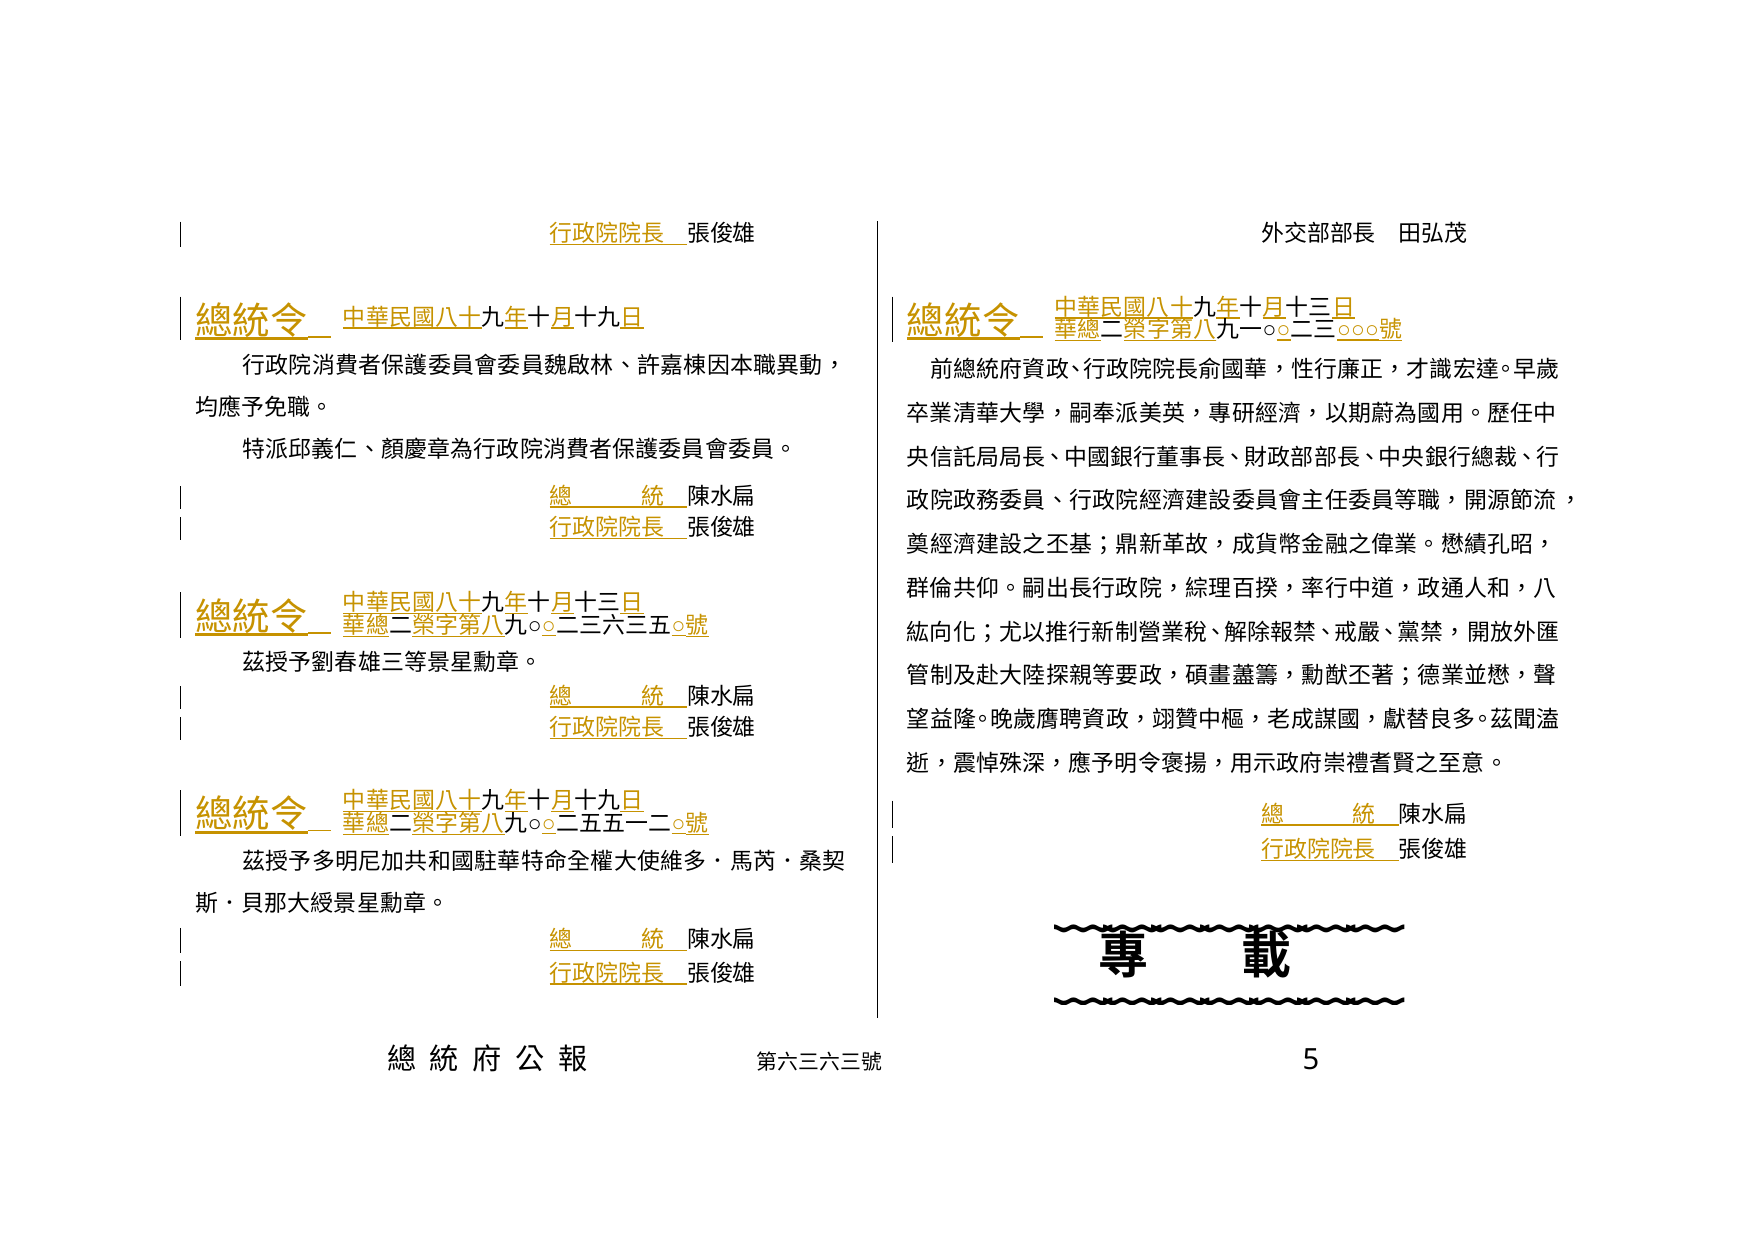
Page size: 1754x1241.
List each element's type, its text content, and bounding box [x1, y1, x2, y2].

table_header [904, 901, 1051, 932]
text 茲授予多明尼加共和國駐華特命全權大使維多．馬芮．桑契斯．貝那大綬景星勳章。 [195, 836, 847, 919]
text 特派邱義仁、顏慶章為行政院消費者保護委員會委員。 [195, 424, 847, 465]
text 總 統 陳水扁 [195, 928, 847, 953]
text 行政院消費者保護委員會委員魏啟林、許嘉棟因本職異動，均應予免職。 [195, 340, 847, 424]
table_cell [904, 932, 1051, 984]
table_header 總統令 [192, 593, 340, 638]
text 行政院院長 張俊雄 [195, 717, 847, 740]
text 行政院院長 張俊雄 [907, 836, 1559, 863]
table_header 總統令 [192, 297, 340, 340]
table_cell ﹏﹏﹏﹏﹏﹏﹏ [1051, 984, 1564, 1009]
table_cell [904, 984, 1051, 1009]
table_header 中華民國八十九年十月十九日 [340, 297, 852, 340]
table_header 總統令 [192, 790, 340, 836]
table_header 中華民國八十九年十月十三日 華總二榮字第八九一○○二三○○○號 [1051, 297, 1564, 342]
text 總 統 陳水扁 [195, 486, 847, 509]
table_header 中華民國八十九年十月十三日 華總二榮字第八九○○二三六三五○號 [340, 593, 852, 638]
text 總 統 陳水扁 [195, 686, 847, 709]
text 行政院院長 張俊雄 [195, 961, 847, 986]
table_header 中華民國八十九年十月十九日 華總二榮字第八九○○二五五一二○號 [340, 790, 852, 836]
table_header 總統令 [904, 297, 1051, 342]
table_header ﹏﹏﹏﹏﹏﹏﹏ [1051, 901, 1564, 932]
text 總 統 陳水扁 [907, 801, 1559, 828]
text 行政院院長 張俊雄 [195, 517, 847, 540]
text 茲授予劉春雄三等景星勳章。 [195, 638, 847, 678]
text 前總統府資政、行政院院長俞國華，性行廉正，才識宏達。早歲卒業清華大學，嗣奉派美英，專研經濟，以期蔚為國用。歷任中央信託局局長、中國銀行董事長、財政部部長、中央銀行總裁、行政院政務委員、行政院經濟建設委員會主任委員等職，開源節流，奠經濟建設之丕基；鼎新革故，成貨幣金融之偉業。懋績孔昭，群倫共仰。嗣出長行政院，綜理百揆，率行中道，政通人和，八紘向化；尤以推行新制營業稅、解除報禁、戒嚴、黨禁，開放外匯管制及赴大陸探親等要政，碩畫藎籌，勳猷丕著；德業並懋，聲望益隆。晚歲膺聘資政，翊贊中樞，老成謀國，獻替良多。茲聞溘逝，震悼殊深，應予明令褒揚，用示政府崇禮耆賢之至意。 [907, 342, 1559, 780]
text 行政院院長 張俊雄 [195, 222, 847, 247]
text 外交部部長 田弘茂 [907, 222, 1559, 247]
table_cell 專載 [1051, 932, 1564, 984]
